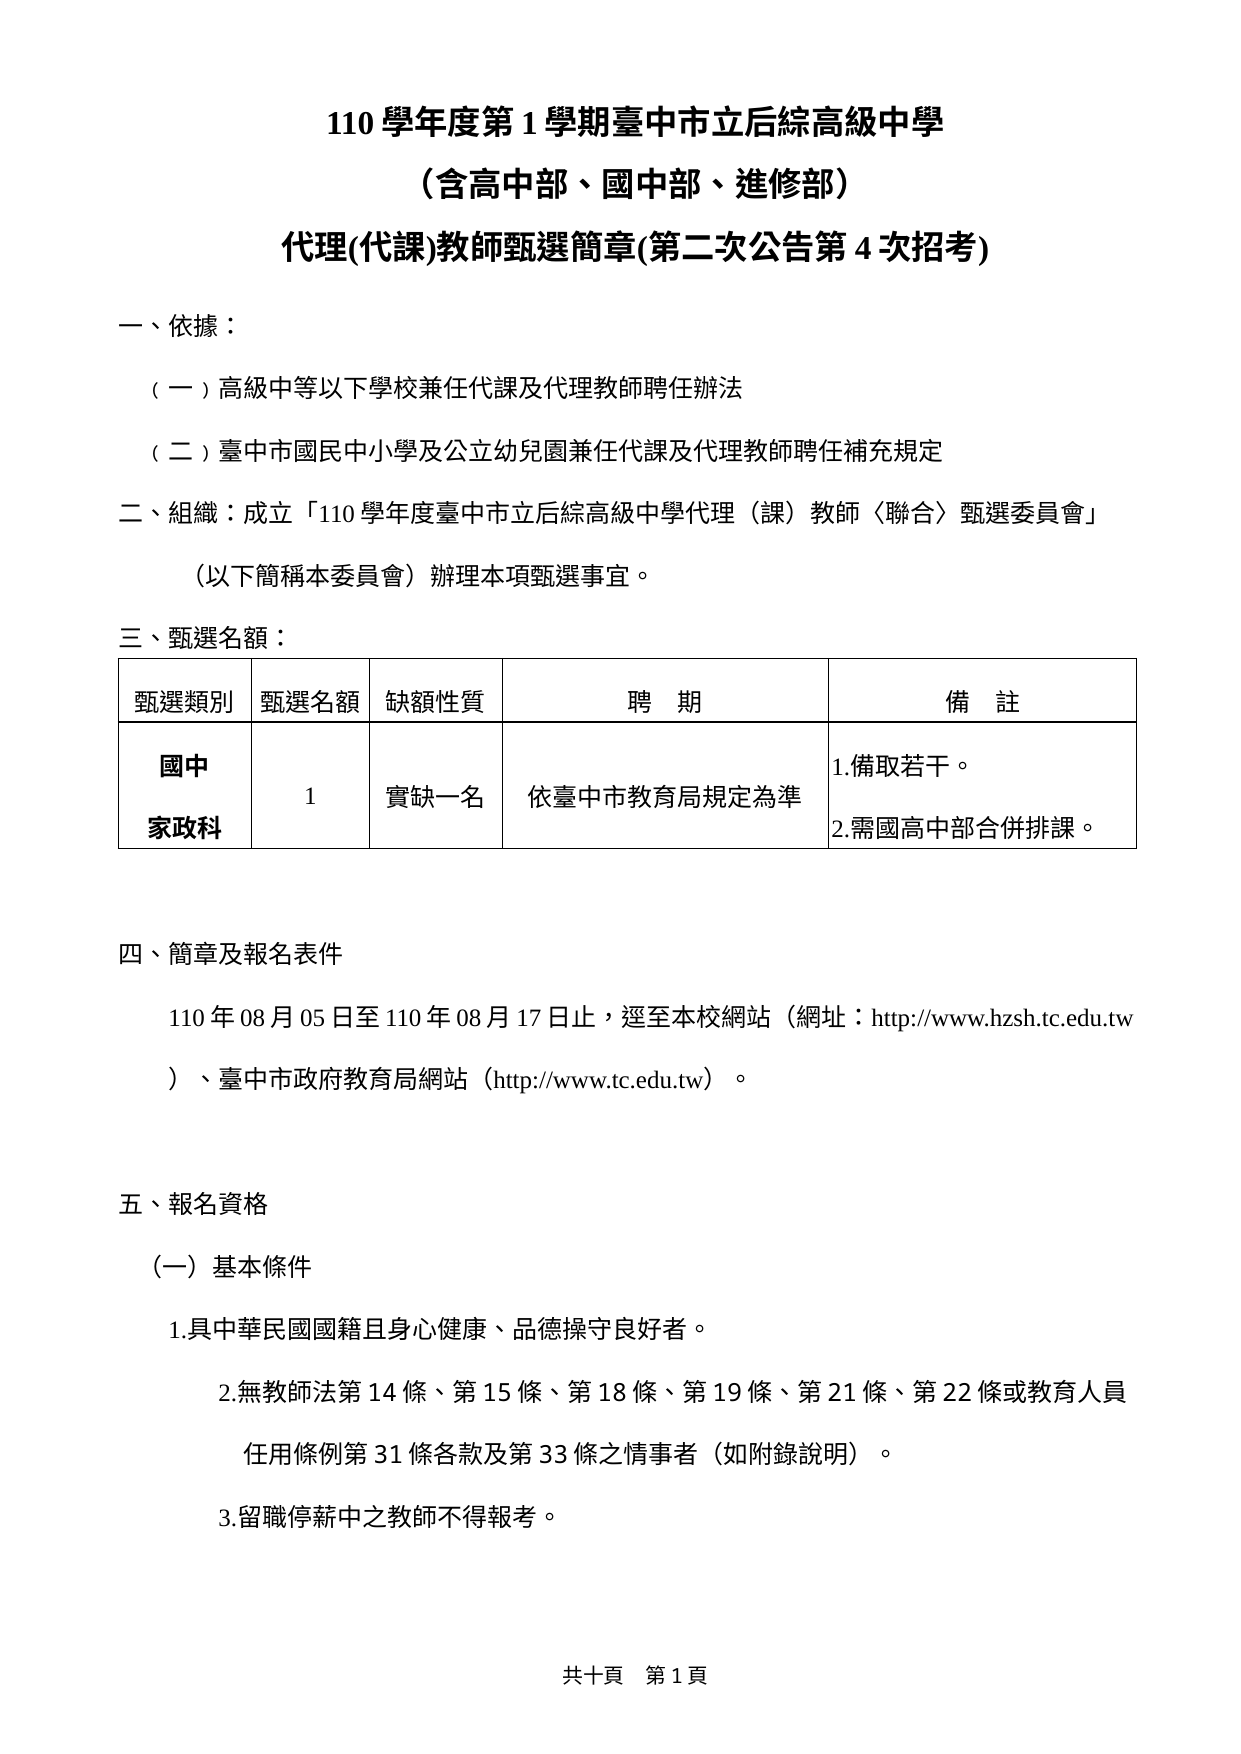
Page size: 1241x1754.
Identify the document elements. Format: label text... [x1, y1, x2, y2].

table_cell 1 [252, 723, 369, 847]
table_header 甄選類別 [119, 659, 251, 721]
text 1.具中華民國國籍且身心健康、品德操守良好者。 [118, 1286, 1152, 1348]
text 任用條例第31條各款及第33條之情事者（如附錄說明）。 [218, 1411, 1152, 1473]
text （以下簡稱本委員會）辦理本項甄選事宜。 [118, 533, 1152, 595]
table_header 甄選名額 [252, 659, 369, 721]
text 二、組織：成立「110學年度臺中市立后綜高級中學代理（課）教師〈聯合〉甄選委員會」 [118, 470, 1152, 533]
table_header 備 註 [829, 659, 1136, 721]
text 110學年度第1學期臺中市立后綜高級中學 [118, 78, 1152, 141]
text （一）基本條件 [118, 1223, 1152, 1286]
text ﹙一﹚高級中等以下學校兼任代課及代理教師聘任辦法 [143, 345, 1152, 408]
table_cell 實缺一名 [370, 723, 502, 847]
text 代理(代課)教師甄選簡章(第二次公告第4次招考) [118, 203, 1152, 266]
text 2.無教師法第14條、第15條、第18條、第19條、第21條、第22條或教育人員 [218, 1348, 1152, 1411]
text 三、甄選名額： [118, 595, 1152, 658]
text （含高中部、國中部、進修部） [118, 141, 1152, 203]
text 一、依據： [118, 283, 1152, 345]
text ﹙二﹚臺中市國民中小學及公立幼兒園兼任代課及代理教師聘任補充規定 [143, 408, 1152, 470]
table_header 聘 期 [503, 659, 828, 721]
text 四、簡章及報名表件 110年08月05日至110年08月17日止，逕至本校網站（網址：http://www.hzsh.tc.edu.tw）、臺中市政府教育局網站（http://www.tc.edu.tw）。 [118, 911, 1152, 1098]
table_cell 國中 家政科 [119, 723, 251, 847]
text 五、報名資格 [118, 1161, 1152, 1223]
table_cell 依臺中市教育局規定為準 [503, 723, 828, 847]
table_cell 1.備取若干。 2.需國高中部合併排課。 [829, 723, 1136, 847]
text 3.留職停薪中之教師不得報考。 [118, 1473, 1152, 1536]
table_header 缺額性質 [370, 659, 502, 721]
